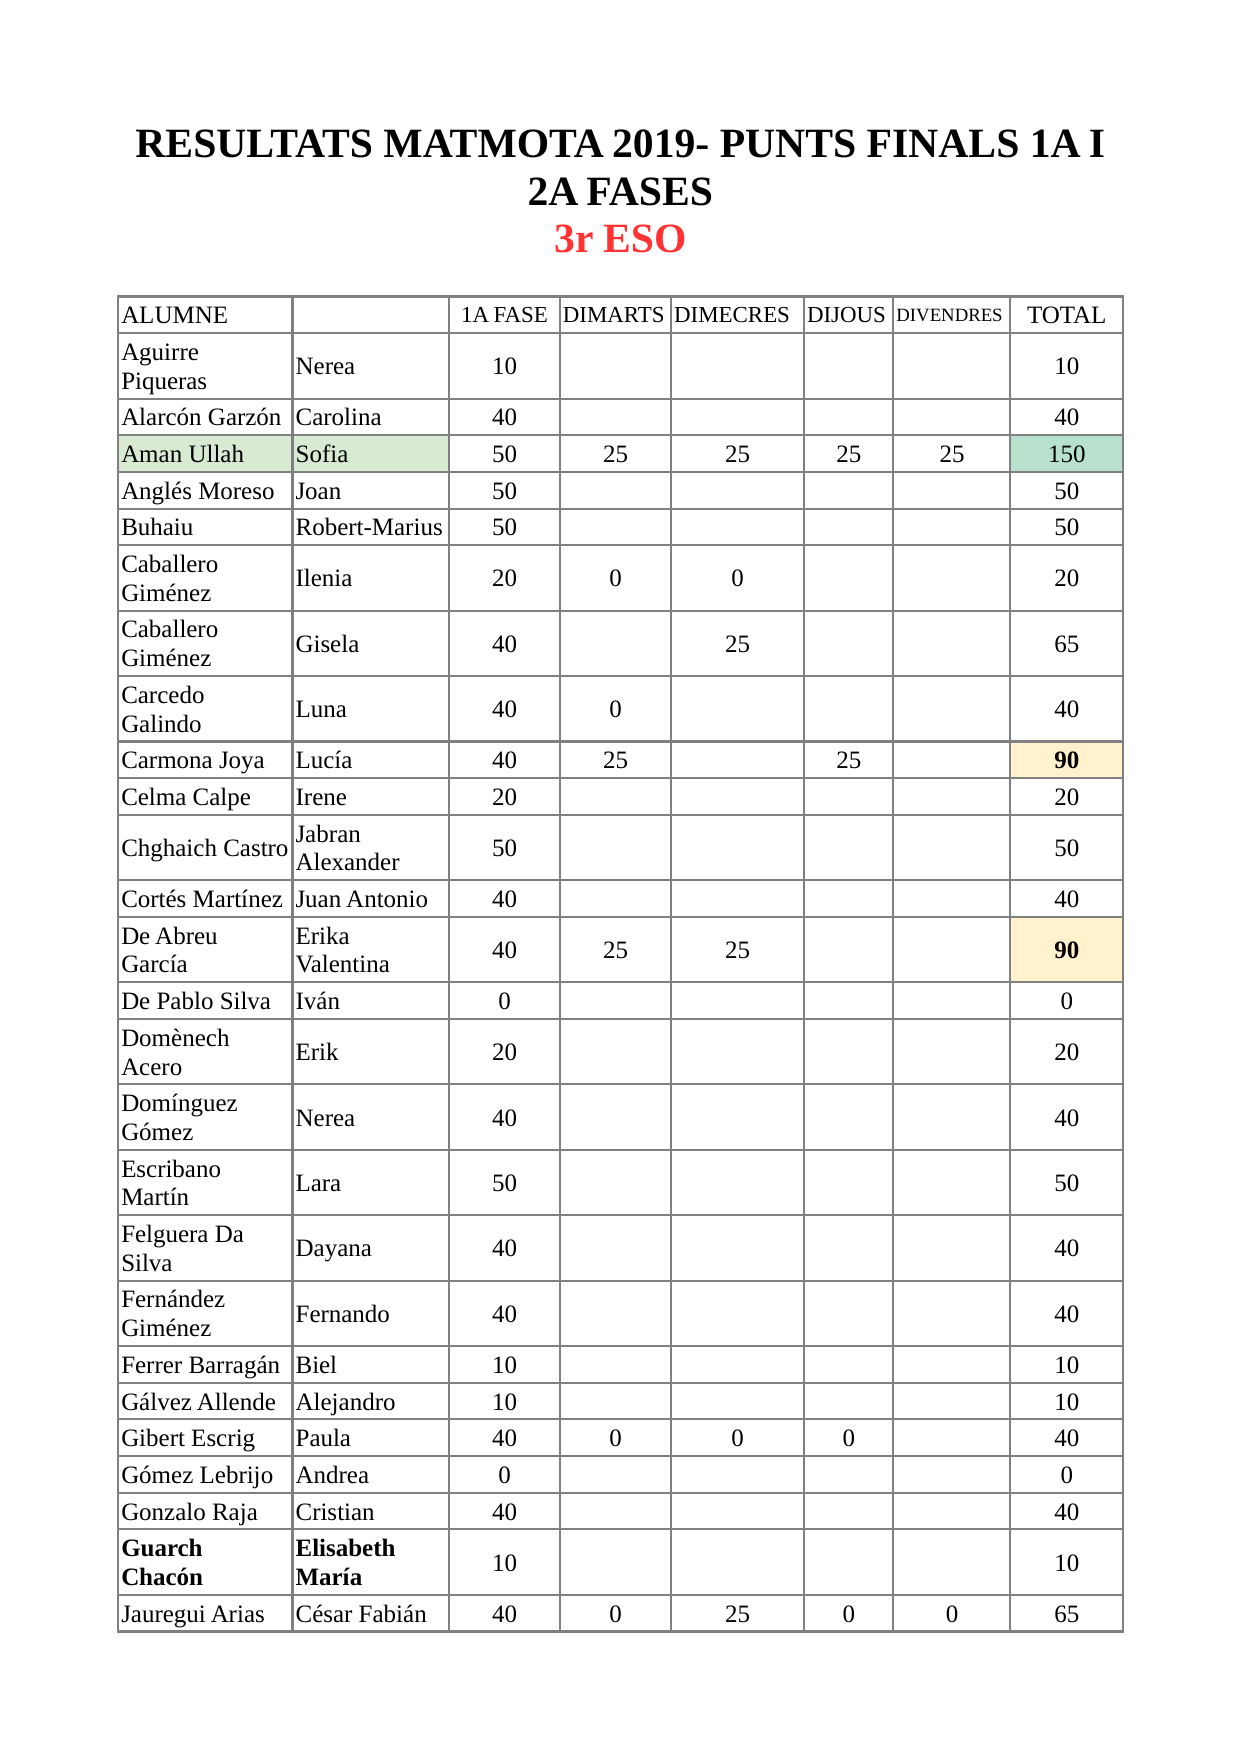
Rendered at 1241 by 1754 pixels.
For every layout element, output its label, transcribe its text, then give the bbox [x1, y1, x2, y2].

table_cell Andrea [294, 1457, 448, 1492]
table_cell [672, 1216, 803, 1279]
table_cell Sofia [294, 436, 448, 471]
table_cell Guarch Chacón [119, 1530, 291, 1594]
table_cell 25 [561, 436, 670, 471]
table_cell [672, 779, 803, 814]
table_cell Alejandro [294, 1384, 448, 1418]
table_cell 50 [450, 436, 559, 471]
table_cell 0 [450, 983, 559, 1018]
table_cell [561, 400, 670, 434]
table_cell [805, 1085, 892, 1149]
table_header DIMARTS [561, 298, 670, 332]
table_cell 25 [805, 436, 892, 471]
table_cell Cristian [294, 1494, 448, 1528]
table_cell 25 [805, 743, 892, 777]
table_header ALUMNE [119, 298, 291, 332]
table_cell Iván [294, 983, 448, 1018]
table_cell [672, 1085, 803, 1149]
table_cell Gibert Escrig [119, 1420, 291, 1455]
table_cell 50 [1011, 473, 1122, 507]
table_cell [672, 1384, 803, 1418]
table_cell [894, 1347, 1009, 1382]
table_cell [805, 400, 892, 434]
table_cell [894, 918, 1009, 981]
table_cell [894, 743, 1009, 777]
text RESULTATS MATMOTA 2019- PUNTS FINALS 1A I 2A FASES [118, 118, 1122, 214]
table_cell 10 [450, 334, 559, 397]
table_cell [672, 983, 803, 1018]
table_cell Anglés Moreso [119, 473, 291, 507]
table_cell [672, 1347, 803, 1382]
table_cell [672, 677, 803, 740]
table_cell 0 [894, 1596, 1009, 1630]
table_cell 25 [561, 743, 670, 777]
table_cell [805, 816, 892, 879]
table_cell [894, 1384, 1009, 1418]
table_cell 0 [561, 677, 670, 740]
table_cell Caballero Giménez [119, 546, 291, 609]
table_cell 20 [1011, 546, 1122, 609]
table_cell [561, 1530, 670, 1594]
table_cell 25 [672, 918, 803, 981]
table_cell [894, 816, 1009, 879]
table_header 1A FASE [450, 298, 559, 332]
table_cell 40 [1011, 1494, 1122, 1528]
table_cell Domínguez Gómez [119, 1085, 291, 1149]
table_cell [561, 1216, 670, 1279]
table_cell [805, 918, 892, 981]
table_cell [894, 1457, 1009, 1492]
table_cell 40 [1011, 1282, 1122, 1345]
table_cell Elisabeth María [294, 1530, 448, 1594]
table_cell 25 [672, 612, 803, 675]
table_cell 40 [450, 918, 559, 981]
table_cell [805, 473, 892, 507]
table_cell Biel [294, 1347, 448, 1382]
table_cell 20 [450, 1020, 559, 1083]
table_cell Buhaiu [119, 510, 291, 544]
table_cell [672, 881, 803, 916]
table_cell 0 [672, 1420, 803, 1455]
table_cell 20 [1011, 1020, 1122, 1083]
table_header TOTAL [1011, 298, 1122, 332]
table_cell 0 [1011, 983, 1122, 1018]
table_cell [805, 1494, 892, 1528]
table_cell [672, 473, 803, 507]
table_cell [894, 1216, 1009, 1279]
table_cell [894, 546, 1009, 609]
table_cell [805, 881, 892, 916]
table_cell [561, 612, 670, 675]
table_header DIVENDRES [894, 298, 1009, 332]
table_cell 50 [450, 510, 559, 544]
table_cell [894, 779, 1009, 814]
table_cell 20 [450, 546, 559, 609]
table_cell Alarcón Garzón [119, 400, 291, 434]
table_cell 40 [1011, 881, 1122, 916]
table_cell [672, 400, 803, 434]
table_cell [894, 1151, 1009, 1214]
table_cell [561, 1457, 670, 1492]
table_cell [805, 334, 892, 397]
table_cell Gálvez Allende [119, 1384, 291, 1418]
table_cell [805, 1216, 892, 1279]
table_cell César Fabián [294, 1596, 448, 1630]
table_cell 10 [1011, 334, 1122, 397]
table_cell Lara [294, 1151, 448, 1214]
table_cell 25 [894, 436, 1009, 471]
table_cell [561, 881, 670, 916]
table_cell Felguera Da Silva [119, 1216, 291, 1279]
table_cell [672, 334, 803, 397]
table_cell 50 [1011, 510, 1122, 544]
table_header DIMECRES [672, 298, 803, 332]
table_cell Gonzalo Raja [119, 1494, 291, 1528]
table_cell 0 [561, 546, 670, 609]
table_cell [672, 1457, 803, 1492]
table_cell [894, 400, 1009, 434]
table_cell 50 [450, 473, 559, 507]
table_cell Caballero Giménez [119, 612, 291, 675]
table_cell Erik [294, 1020, 448, 1083]
table_cell [672, 1530, 803, 1594]
table_cell 40 [450, 1085, 559, 1149]
table_cell Fernández Giménez [119, 1282, 291, 1345]
table_cell 50 [450, 816, 559, 879]
table_cell [894, 510, 1009, 544]
table_cell Celma Calpe [119, 779, 291, 814]
table_cell [561, 334, 670, 397]
table_cell 40 [1011, 1420, 1122, 1455]
table_cell 0 [805, 1420, 892, 1455]
table_cell [894, 881, 1009, 916]
table_cell [805, 1151, 892, 1214]
table_cell De Abreu García [119, 918, 291, 981]
table_cell [805, 1384, 892, 1418]
table_cell Escribano Martín [119, 1151, 291, 1214]
table_cell Carolina [294, 400, 448, 434]
table_cell 40 [450, 400, 559, 434]
table_cell Gómez Lebrijo [119, 1457, 291, 1492]
table_cell Juan Antonio [294, 881, 448, 916]
table_cell [894, 983, 1009, 1018]
table_cell 40 [450, 612, 559, 675]
table_cell [805, 546, 892, 609]
table_cell Paula [294, 1420, 448, 1455]
table_cell [805, 983, 892, 1018]
table_cell [561, 1494, 670, 1528]
table_cell 150 [1011, 436, 1122, 471]
table_cell 0 [561, 1420, 670, 1455]
table_cell Chghaich Castro [119, 816, 291, 879]
table_cell 0 [672, 546, 803, 609]
table_cell [894, 1085, 1009, 1149]
table_cell Jabran Alexander [294, 816, 448, 879]
table_cell Carmona Joya [119, 743, 291, 777]
table_cell 10 [450, 1384, 559, 1418]
table_cell 40 [450, 1282, 559, 1345]
table_cell 50 [450, 1151, 559, 1214]
table_cell [561, 1384, 670, 1418]
table_cell Dayana [294, 1216, 448, 1279]
table_cell 10 [1011, 1347, 1122, 1382]
table_cell 0 [1011, 1457, 1122, 1492]
table_header DIJOUS [805, 298, 892, 332]
table_cell 25 [561, 918, 670, 981]
table_cell [561, 510, 670, 544]
table_cell [672, 743, 803, 777]
table_cell [894, 473, 1009, 507]
table_cell 40 [450, 881, 559, 916]
table_cell 40 [1011, 1085, 1122, 1149]
table_cell [805, 510, 892, 544]
table_cell [561, 1085, 670, 1149]
table_cell 40 [450, 1494, 559, 1528]
table_cell Fernando [294, 1282, 448, 1345]
table_cell 0 [450, 1457, 559, 1492]
table_cell 0 [805, 1596, 892, 1630]
table_cell De Pablo Silva [119, 983, 291, 1018]
table_cell 40 [450, 743, 559, 777]
table_cell [894, 677, 1009, 740]
table_cell Domènech Acero [119, 1020, 291, 1083]
table_cell [672, 1494, 803, 1528]
table_cell [894, 1530, 1009, 1594]
table_cell 40 [1011, 677, 1122, 740]
table_cell [672, 816, 803, 879]
table_cell [805, 1457, 892, 1492]
table_cell 10 [1011, 1384, 1122, 1418]
table_cell 40 [1011, 1216, 1122, 1279]
table_cell Erika Valentina [294, 918, 448, 981]
table_cell [561, 779, 670, 814]
table_cell [672, 1151, 803, 1214]
table_cell Jauregui Arias [119, 1596, 291, 1630]
table_cell [805, 677, 892, 740]
table_cell [561, 473, 670, 507]
table_cell [672, 1020, 803, 1083]
table_cell [894, 1494, 1009, 1528]
table_cell 20 [450, 779, 559, 814]
table_cell Irene [294, 779, 448, 814]
table_cell [672, 1282, 803, 1345]
table_cell 10 [450, 1530, 559, 1594]
table_cell Lucía [294, 743, 448, 777]
table_cell Aguirre Piqueras [119, 334, 291, 397]
table_cell [894, 334, 1009, 397]
table_cell Carcedo Galindo [119, 677, 291, 740]
table_cell 20 [1011, 779, 1122, 814]
table_cell [805, 1347, 892, 1382]
table_cell [561, 983, 670, 1018]
table_cell Robert-Marius [294, 510, 448, 544]
table_cell 0 [561, 1596, 670, 1630]
table_cell 90 [1011, 918, 1122, 981]
table_cell 40 [1011, 400, 1122, 434]
table_cell [805, 612, 892, 675]
table_cell Joan [294, 473, 448, 507]
table_cell Gisela [294, 612, 448, 675]
table_cell [561, 1151, 670, 1214]
text 3r ESO [118, 214, 1122, 262]
table_cell 40 [450, 1596, 559, 1630]
table_cell 50 [1011, 816, 1122, 879]
table_cell [805, 1282, 892, 1345]
table_cell Cortés Martínez [119, 881, 291, 916]
table_cell 65 [1011, 612, 1122, 675]
table_cell [672, 510, 803, 544]
table_cell [894, 1020, 1009, 1083]
table_header [294, 298, 448, 332]
table_cell [894, 1282, 1009, 1345]
table_cell [894, 1420, 1009, 1455]
table_cell Ferrer Barragán [119, 1347, 291, 1382]
table_cell [805, 1020, 892, 1083]
table_cell [561, 1347, 670, 1382]
table_cell Luna [294, 677, 448, 740]
table_cell 65 [1011, 1596, 1122, 1630]
table_cell [561, 816, 670, 879]
table_cell 40 [450, 1216, 559, 1279]
table_cell [561, 1020, 670, 1083]
table_cell Nerea [294, 1085, 448, 1149]
table_cell 25 [672, 1596, 803, 1630]
table_cell Aman Ullah [119, 436, 291, 471]
table_cell [805, 779, 892, 814]
table_cell 25 [672, 436, 803, 471]
table_cell 40 [450, 1420, 559, 1455]
table_cell [894, 612, 1009, 675]
table_cell [561, 1282, 670, 1345]
table_cell Ilenia [294, 546, 448, 609]
table_cell [805, 1530, 892, 1594]
table_cell Nerea [294, 334, 448, 397]
table_cell 10 [1011, 1530, 1122, 1594]
table_cell 40 [450, 677, 559, 740]
table_cell 10 [450, 1347, 559, 1382]
table_cell 90 [1011, 743, 1122, 777]
table_cell 50 [1011, 1151, 1122, 1214]
